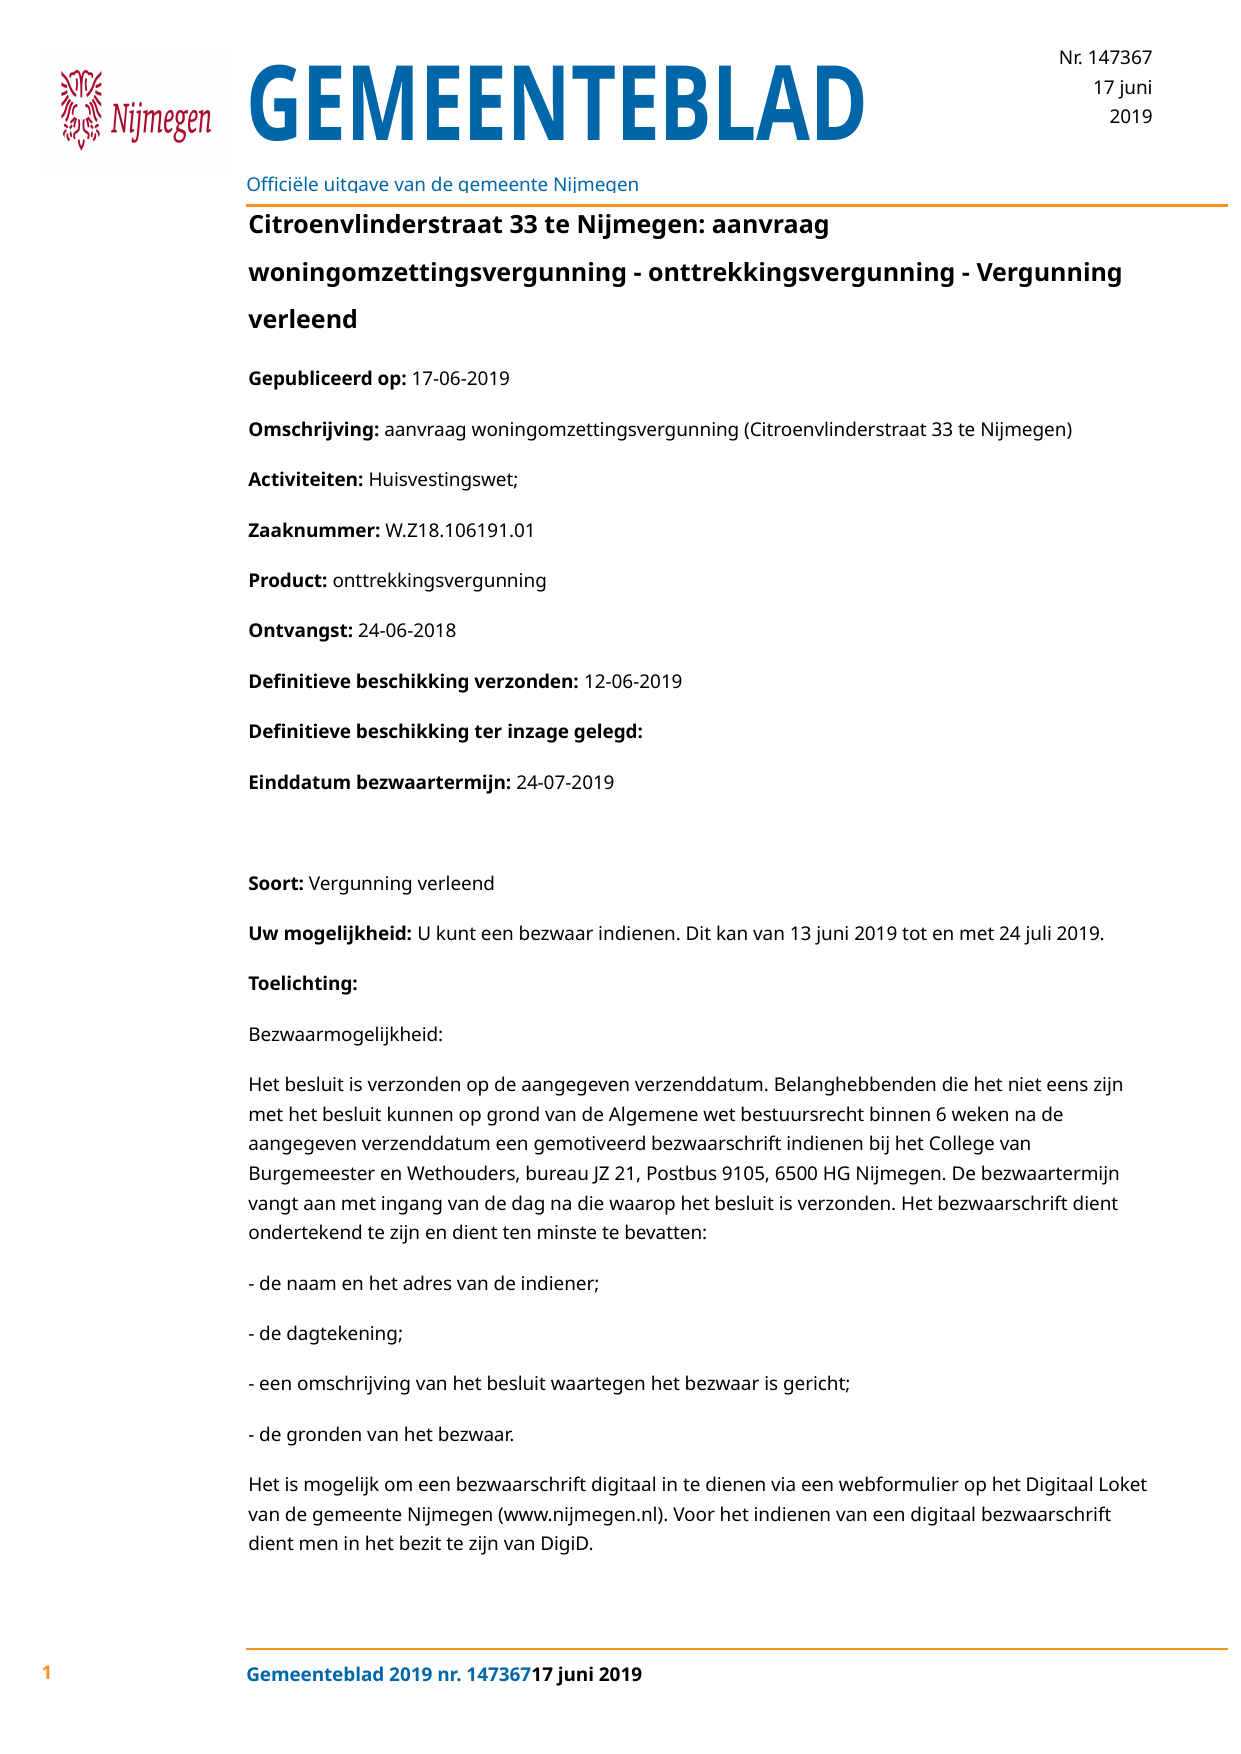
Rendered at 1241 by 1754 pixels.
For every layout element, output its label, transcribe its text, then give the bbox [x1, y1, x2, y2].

text Definitieve beschikking verzonden: 12-06-2019 [248, 668, 1152, 694]
text Zaaknummer: W.Z18.106191.01 [248, 517, 1152, 542]
text - de gronden van het bezwaar. [248, 1421, 1152, 1447]
text Soort: Vergunning verleend [248, 870, 1152, 895]
text Gepubliceerd op: 17-06-2019 [248, 366, 1152, 391]
text Product: onttrekkingsvergunning [248, 567, 1152, 593]
text Citroenvlinderstraat 33 te Nijmegen: aanvraag woningomzettingsvergunning - onttrekkingsvergunning - Vergunning verleend [248, 207, 1152, 336]
text Bezwaarmogelijkheid: [248, 1021, 1152, 1047]
text Uw mogelijkheid: U kunt een bezwaar indienen. Dit kan van 13 juni 2019 tot en met 24 juli 2019. [248, 920, 1152, 946]
picture [41, 47, 231, 172]
text Ontvangst: 24-06-2018 [248, 618, 1152, 643]
text Omschrijving: aanvraag woningomzettingsvergunning (Citroenvlinderstraat 33 te Nijmegen) [248, 416, 1152, 442]
text - de naam en het adres van de indiener; [248, 1270, 1152, 1295]
text Activiteiten: Huisvestingswet; [248, 466, 1152, 492]
text - de dagtekening; [248, 1320, 1152, 1346]
text Definitieve beschikking ter inzage gelegd: [248, 718, 1152, 744]
text Toelichting: [248, 971, 1152, 996]
text Het besluit is verzonden op de aangegeven verzenddatum. Belanghebbenden die het niet eens zijn met het besluit kunnen op grond van de Algemene wet bestuursrecht binnen 6 weken na de aangegeven verzenddatum een gemotiveerd bezwaarschrift indienen bij het College van Burgemeester en Wethouders, bureau JZ 21, Postbus 9105, 6500 HG Nijmegen. De bezwaartermijn vangt aan met ingang van de dag na die waarop het besluit is verzonden. Het bezwaarschrift dient ondertekend te zijn en dient ten minste te bevatten: [248, 1071, 1152, 1245]
text Einddatum bezwaartermijn: 24-07-2019 [248, 769, 1152, 794]
text Het is mogelijk om een bezwaarschrift digitaal in te dienen via een webformulier op het Digitaal Loket van de gemeente Nijmegen (www.nijmegen.nl). Voor het indienen van een digitaal bezwaarschrift dient men in het bezit te zijn van DigiD. [248, 1471, 1152, 1556]
text - een omschrijving van het besluit waartegen het bezwaar is gericht; [248, 1371, 1152, 1396]
